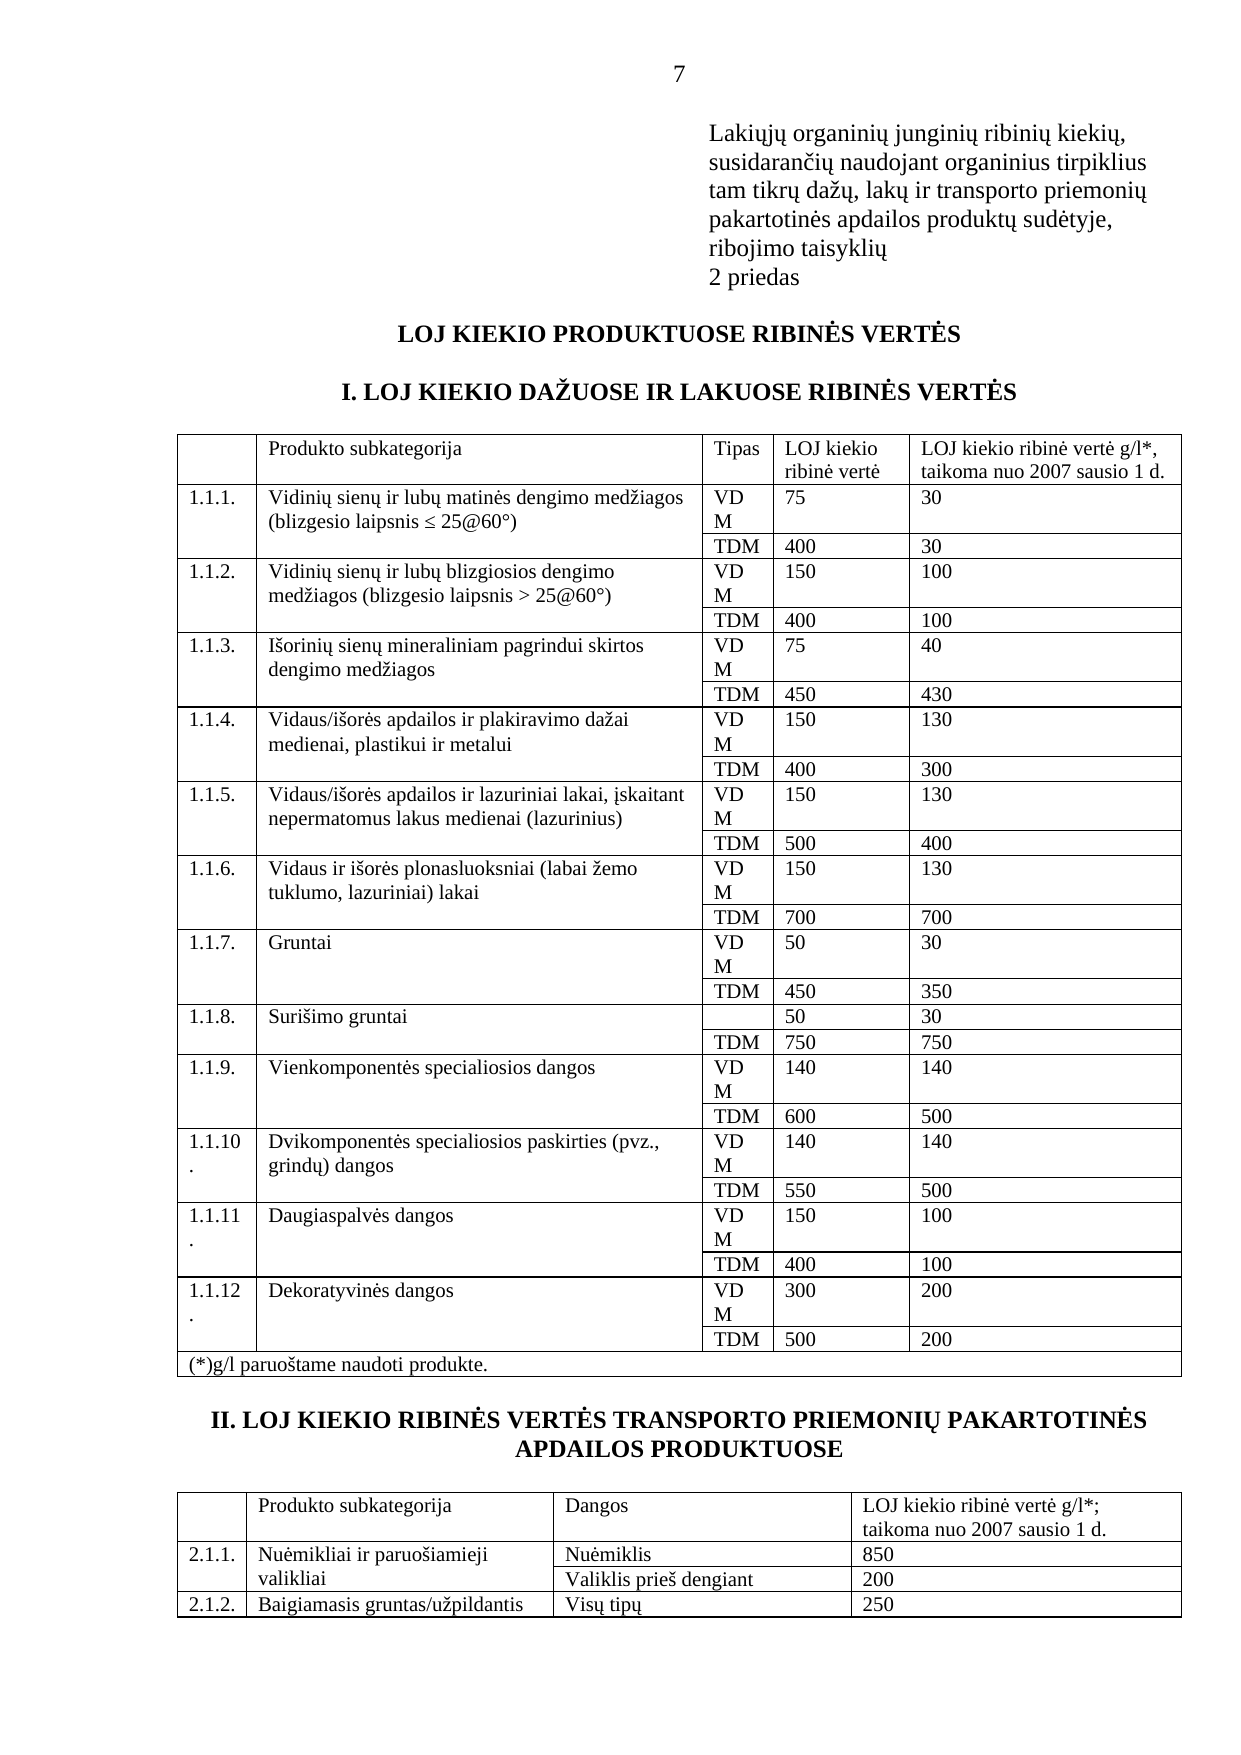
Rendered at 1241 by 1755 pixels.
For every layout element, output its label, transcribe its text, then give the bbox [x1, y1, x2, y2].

table_cell Dekoratyvinės dangos [257, 1278, 702, 1351]
table_cell Išorinių sienų mineraliniam pagrindui skirtos dengimo medžiagos [257, 633, 702, 706]
table_cell 150 [774, 782, 909, 830]
table_cell 1.1.4. [178, 708, 256, 781]
table_cell 400 [774, 757, 909, 781]
table_cell VDM [703, 856, 773, 904]
table_cell TDM [703, 682, 773, 706]
table_cell 300 [774, 1278, 909, 1326]
table_cell Vidinių sienų ir lubų matinės dengimo medžiagos (blizgesio laipsnis ≤ 25@60°) [257, 485, 702, 558]
table_cell TDM [703, 534, 773, 558]
table_cell TDM [703, 1104, 773, 1128]
text LOJ KIEKIO PRODUKTUOSE RIBINĖS VERTĖS [177, 319, 1181, 348]
table_cell VDM [703, 1055, 773, 1103]
table_cell 130 [910, 856, 1181, 904]
table_cell 200 [910, 1327, 1181, 1351]
table_cell (*)g/l paruoštame naudoti produkte. [178, 1352, 1181, 1376]
table_cell TDM [703, 1030, 773, 1054]
table_cell 550 [774, 1178, 909, 1202]
table_cell 1.1.12. [178, 1278, 256, 1351]
table_cell 500 [910, 1178, 1181, 1202]
text 2 priedas [177, 262, 1181, 291]
text tam tikrų dažų, lakų ir transporto priemonių [177, 176, 1181, 204]
table_header Dangos [554, 1493, 851, 1541]
table_cell 50 [774, 1005, 909, 1028]
table_cell TDM [703, 1178, 773, 1202]
table_cell VDM [703, 782, 773, 830]
table_cell 200 [910, 1278, 1181, 1326]
table_cell 430 [910, 682, 1181, 706]
table_cell 30 [910, 930, 1181, 978]
table_cell Vidaus/išorės apdailos ir plakiravimo dažai medienai, plastikui ir metalui [257, 708, 702, 781]
text pakartotinės apdailos produktų sudėtyje, [177, 204, 1181, 233]
table_cell 450 [774, 682, 909, 706]
table_cell 400 [910, 831, 1181, 855]
table_cell 2.1.2. [178, 1592, 246, 1616]
table_cell Daugiaspalvės dangos [257, 1203, 702, 1276]
table_cell Vidaus/išorės apdailos ir lazuriniai lakai, įskaitant nepermatomus lakus medienai (lazurinius) [257, 782, 702, 855]
table_cell VDM [703, 1278, 773, 1326]
table_cell Valiklis prieš dengiant [554, 1567, 851, 1591]
table_cell 130 [910, 708, 1181, 756]
table_cell 140 [910, 1055, 1181, 1103]
table_cell VDM [703, 1129, 773, 1177]
table_cell 1.1.11. [178, 1203, 256, 1276]
table_cell 850 [852, 1542, 1181, 1566]
table_cell TDM [703, 831, 773, 855]
table_cell 750 [910, 1030, 1181, 1054]
table_cell 1.1.5. [178, 782, 256, 855]
table_cell VDM [703, 633, 773, 681]
table_cell Vidaus ir išorės plonasluoksniai (labai žemo tuklumo, lazuriniai) lakai [257, 856, 702, 929]
table_cell VDM [703, 1203, 773, 1251]
text Lakiųjų organinių junginių ribinių kiekių, [709, 118, 1181, 147]
table_cell 400 [774, 534, 909, 558]
table_cell 140 [910, 1129, 1181, 1177]
table_header LOJ kiekio ribinė vertė g/l*; taikoma nuo 2007 sausio 1 d. [852, 1493, 1181, 1541]
table_header [178, 1493, 246, 1541]
table_cell 140 [774, 1129, 909, 1177]
table_cell 50 [774, 930, 909, 978]
table_cell 750 [774, 1030, 909, 1054]
table_cell 300 [910, 757, 1181, 781]
table_cell 450 [774, 979, 909, 1003]
table_cell 30 [910, 485, 1181, 533]
table_cell 700 [910, 905, 1181, 929]
table_cell 350 [910, 979, 1181, 1003]
table_cell Gruntai [257, 930, 702, 1003]
table_header Produkto subkategorija [247, 1493, 553, 1541]
table_header Produkto subkategorija [257, 435, 702, 483]
text II. LOJ KIEKIO RIBINĖS VERTĖS TRANSPORTO PRIEMONIŲ PAKARTOTINĖS APDAILOS PRODUKTUOSE [177, 1406, 1181, 1463]
table_cell 100 [910, 559, 1181, 607]
table_cell 1.1.1. [178, 485, 256, 558]
table_cell 1.1.8. [178, 1005, 256, 1054]
table_cell VDM [703, 930, 773, 978]
table_cell 400 [774, 608, 909, 632]
table_cell 140 [774, 1055, 909, 1103]
table_cell 75 [774, 633, 909, 681]
table_cell 2.1.1. [178, 1542, 246, 1591]
table_cell 250 [852, 1592, 1181, 1616]
table_header [178, 435, 256, 483]
table_cell 30 [910, 1005, 1181, 1028]
table_cell Surišimo gruntai [257, 1005, 702, 1054]
table_cell Visų tipų [554, 1592, 851, 1616]
table_cell Baigiamasis gruntas/užpildantis [247, 1592, 553, 1616]
table_cell TDM [703, 1327, 773, 1351]
table_cell VDM [703, 559, 773, 607]
table_cell Nuėmikliai ir paruošiamieji valikliai [247, 1542, 553, 1591]
table_cell 75 [774, 485, 909, 533]
table_cell 1.1.3. [178, 633, 256, 706]
table_cell TDM [703, 1253, 773, 1276]
table_cell 40 [910, 633, 1181, 681]
table_cell 150 [774, 559, 909, 607]
table_cell 1.1.6. [178, 856, 256, 929]
table_cell 400 [774, 1253, 909, 1276]
table_cell Dvikomponentės specialiosios paskirties (pvz., grindų) dangos [257, 1129, 702, 1202]
table_cell VDM [703, 485, 773, 533]
table_cell 1.1.10. [178, 1129, 256, 1202]
table_cell VDM [703, 708, 773, 756]
table_cell 150 [774, 708, 909, 756]
table_cell 100 [910, 1203, 1181, 1251]
table_cell 200 [852, 1567, 1181, 1591]
text ribojimo taisyklių [177, 233, 1181, 262]
table_cell Vienkomponentės specialiosios dangos [257, 1055, 702, 1128]
table_header LOJ kiekio ribinė vertė [774, 435, 909, 483]
table_header LOJ kiekio ribinė vertė g/l*, taikoma nuo 2007 sausio 1 d. [910, 435, 1181, 483]
text susidarančių naudojant organinius tirpiklius [177, 147, 1181, 176]
table_cell 150 [774, 1203, 909, 1251]
table_cell 500 [774, 831, 909, 855]
table_cell 600 [774, 1104, 909, 1128]
table_cell [703, 1005, 773, 1028]
table_cell Nuėmiklis [554, 1542, 851, 1566]
table_cell TDM [703, 608, 773, 632]
table_cell 100 [910, 608, 1181, 632]
table_cell 30 [910, 534, 1181, 558]
table_cell 150 [774, 856, 909, 904]
table_cell 1.1.2. [178, 559, 256, 632]
text I. LOJ KIEKIO DAŽUOSE IR LAKUOSE RIBINĖS VERTĖS [177, 377, 1181, 406]
table_cell 1.1.7. [178, 930, 256, 1003]
table_cell TDM [703, 905, 773, 929]
table_cell 100 [910, 1253, 1181, 1276]
table_cell 500 [774, 1327, 909, 1351]
table_cell 700 [774, 905, 909, 929]
table_cell Vidinių sienų ir lubų blizgiosios dengimo medžiagos (blizgesio laipsnis > 25@60°) [257, 559, 702, 632]
table_cell 1.1.9. [178, 1055, 256, 1128]
table_header Tipas [703, 435, 773, 483]
table_cell 130 [910, 782, 1181, 830]
table_cell TDM [703, 979, 773, 1003]
table_cell TDM [703, 757, 773, 781]
table_cell 500 [910, 1104, 1181, 1128]
